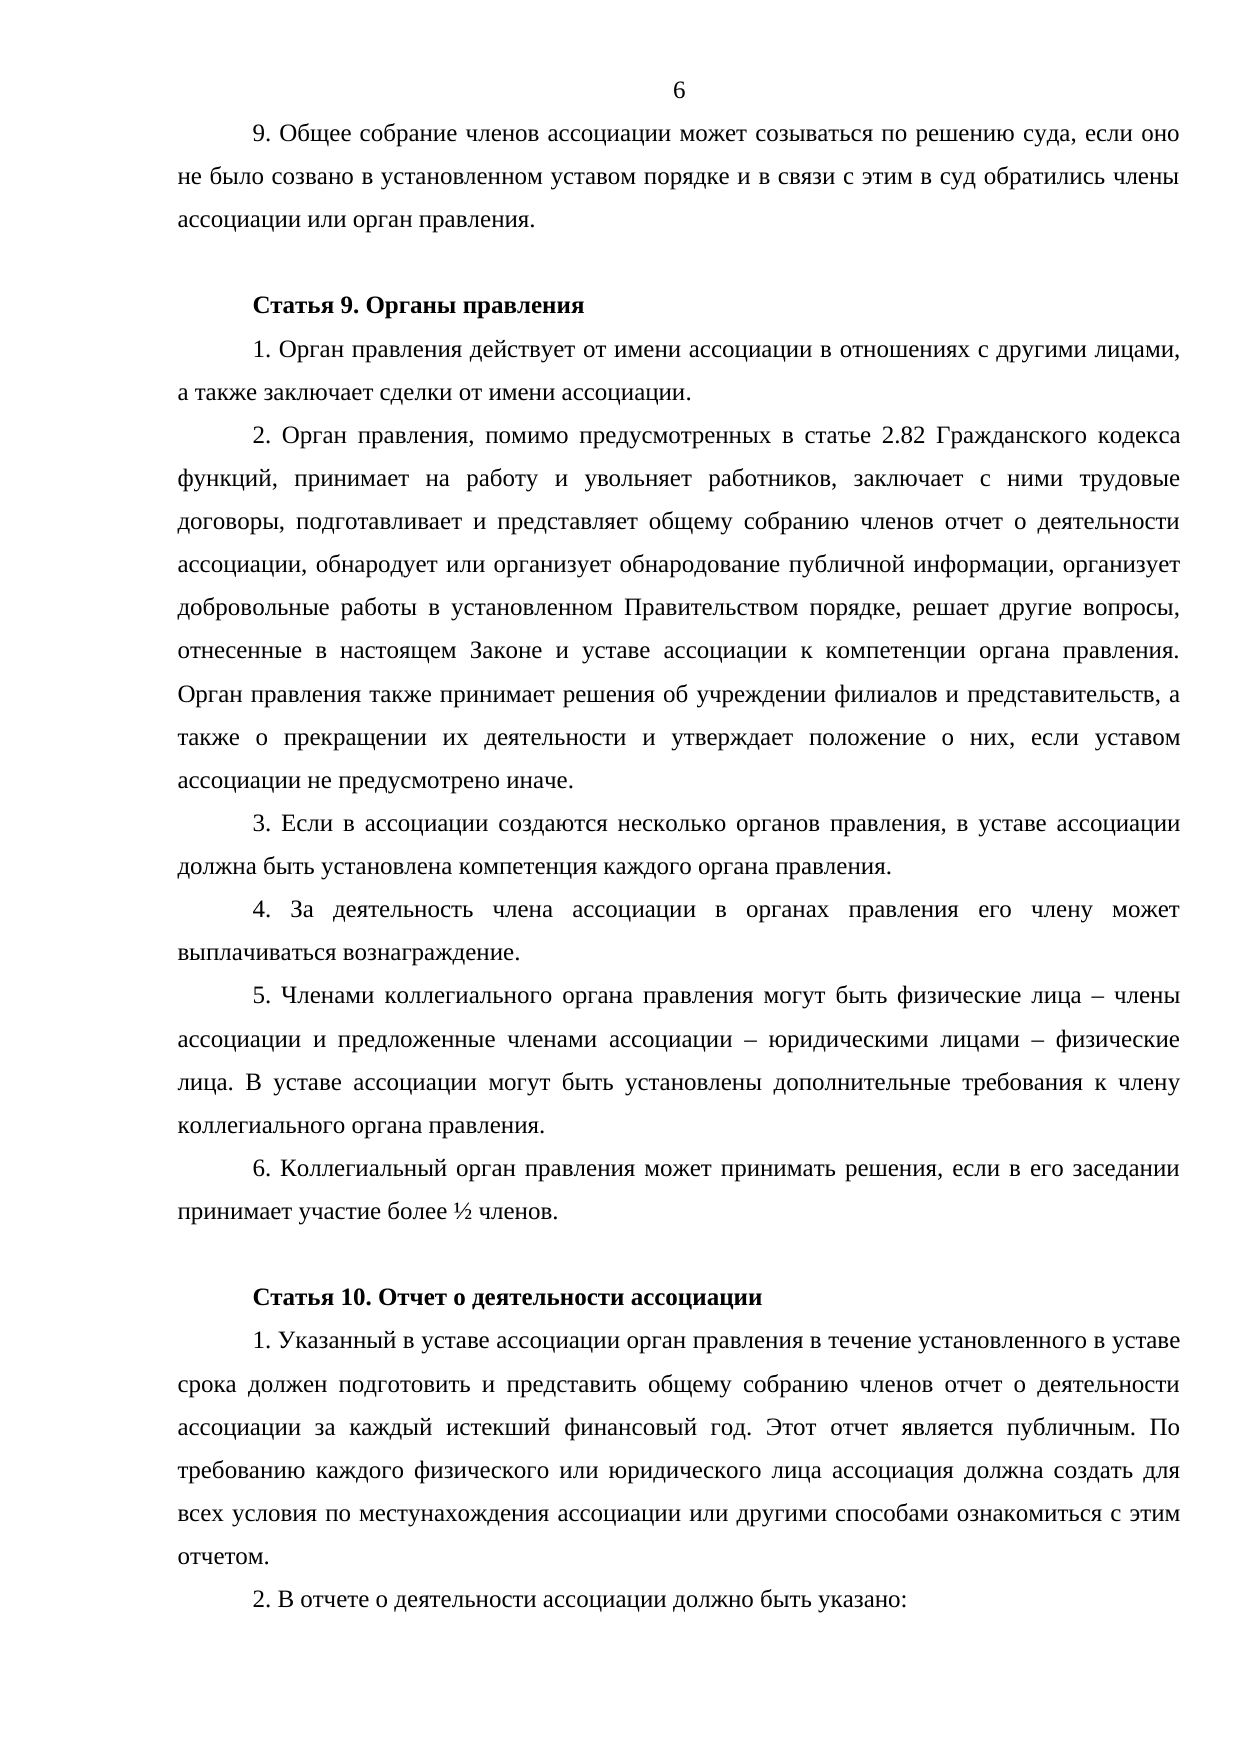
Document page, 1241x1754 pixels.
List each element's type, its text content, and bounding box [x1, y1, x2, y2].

text 9. Общее собрание членов ассоциации может созываться по решению суда, если оно не было созвано в установленном уставом порядке и в связи с этим в суд обратились члены ассоциации или орган правления. [177, 118, 1181, 233]
text Статья 9. Органы правления [177, 291, 1181, 319]
text 5. Членами коллегиального органа правления могут быть физические лица – члены ассоциации и предложенные членами ассоциации – юридическими лицами – физические лица. В уставе ассоциации могут быть установлены дополнительные требования к члену коллегиального органа правления. [177, 981, 1181, 1139]
text 2. Орган правления, помимо предусмотренных в статье 2.82 Гражданского кодекса функций, принимает на работу и увольняет работников, заключает с ними трудовые договоры, подготавливает и представляет общему собранию членов отчет о деятельности ассоциации, обнародует или организует обнародование публичной информации, организует добровольные работы в установленном Правительством порядке, решает другие вопросы, отнесенные в настоящем Законе и уставе ассоциации к компетенции органа правления. Орган правления также принимает решения об учреждении филиалов и представительств, а также о прекращении их деятельности и утверждает положение о них, если уставом ассоциации не предусмотрено иначе. [177, 420, 1181, 794]
text 1. Орган правления действует от имени ассоциации в отношениях с другими лицами, а также заключает сделки от имени ассоциации. [177, 334, 1181, 406]
text 4. За деятельность члена ассоциации в органах правления его члену может выплачиваться вознаграждение. [177, 894, 1181, 966]
text Статья 10. Отчет о деятельности ассоциации [177, 1282, 1181, 1311]
text 1. Указанный в уставе ассоциации орган правления в течение установленного в уставе срока должен подготовить и представить общему собранию членов отчет о деятельности ассоциации за каждый истекший финансовый год. Этот отчет является публичным. По требованию каждого физического или юридического лица ассоциация должна создать для всех условия по местунахождения ассоциации или другими способами ознакомиться с этим отчетом. [177, 1326, 1181, 1570]
text 6. Коллегиальный орган правления может принимать решения, если в его заседании принимает участие более ½ членов. [177, 1153, 1181, 1225]
text 3. Если в ассоциации создаются несколько органов правления, в уставе ассоциации должна быть установлена компетенция каждого органа правления. [177, 808, 1181, 880]
text 2. В отчете о деятельности ассоциации должно быть указано: [177, 1584, 1181, 1613]
